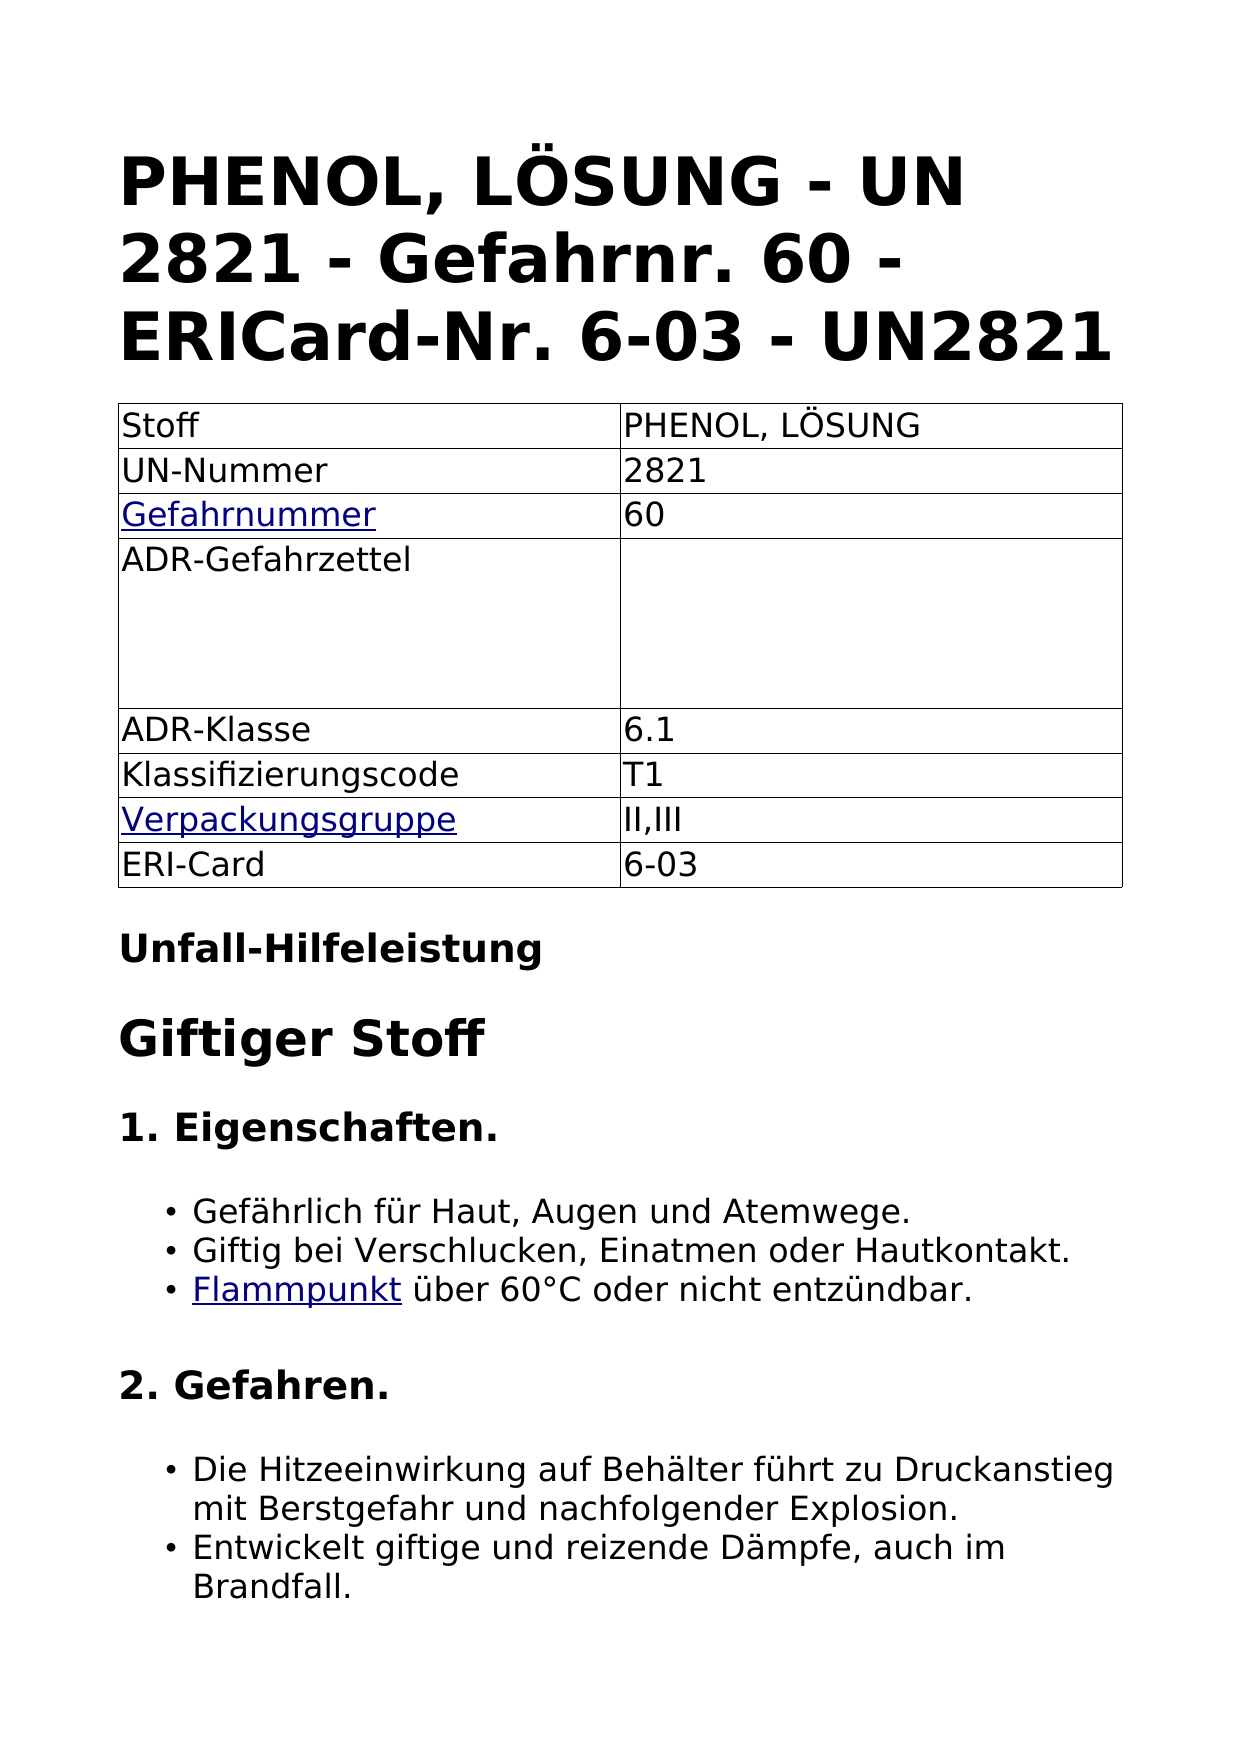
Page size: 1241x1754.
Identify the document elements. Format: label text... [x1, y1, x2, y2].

table_cell ERI-Card [119, 843, 620, 887]
subtitle 1. Eigenschaften. [118, 1105, 1122, 1150]
subtitle PHENOL, LÖSUNG - UN 2821 - Gefahrnr. 60 - ERICard-Nr. 6-03 - UN2821 [118, 143, 1122, 376]
table_cell [621, 539, 1122, 708]
table_header Stoff [119, 404, 620, 448]
list Giftig bei Verschlucken, Einatmen oder Hautkontakt. [177, 1231, 1122, 1270]
table_cell T1 [621, 754, 1122, 797]
table_cell Verpackungsgruppe [119, 798, 620, 842]
table_cell UN-Nummer [119, 449, 620, 493]
table_cell Gefahrnummer [119, 494, 620, 538]
table_cell 60 [621, 494, 1122, 538]
list Die Hitzeeinwirkung auf Behälter führt zu Druckanstieg mit Berstgefahr und nachfolgender Explosion. [177, 1451, 1122, 1528]
table_cell 2821 [621, 449, 1122, 493]
table_cell 6.1 [621, 709, 1122, 752]
list Gefährlich für Haut, Augen und Atemwege. [177, 1192, 1122, 1231]
table_cell II,III [621, 798, 1122, 842]
list Entwickelt giftige und reizende Dämpfe, auch im Brandfall. [177, 1528, 1122, 1606]
table_header PHENOL, LÖSUNG [621, 404, 1122, 448]
table_cell ADR-Klasse [119, 709, 620, 752]
subtitle 2. Gefahren. [118, 1363, 1122, 1409]
subtitle Unfall-Hilfeleistung [118, 927, 1122, 972]
list Flammpunkt über 60°C oder nicht entzündbar. [177, 1270, 1122, 1309]
table_cell 6-03 [621, 843, 1122, 887]
subtitle Giftiger Stoff [118, 1009, 1122, 1068]
table_cell Klassifizierungscode [119, 754, 620, 797]
table_cell ADR-Gefahrzettel [119, 539, 620, 708]
